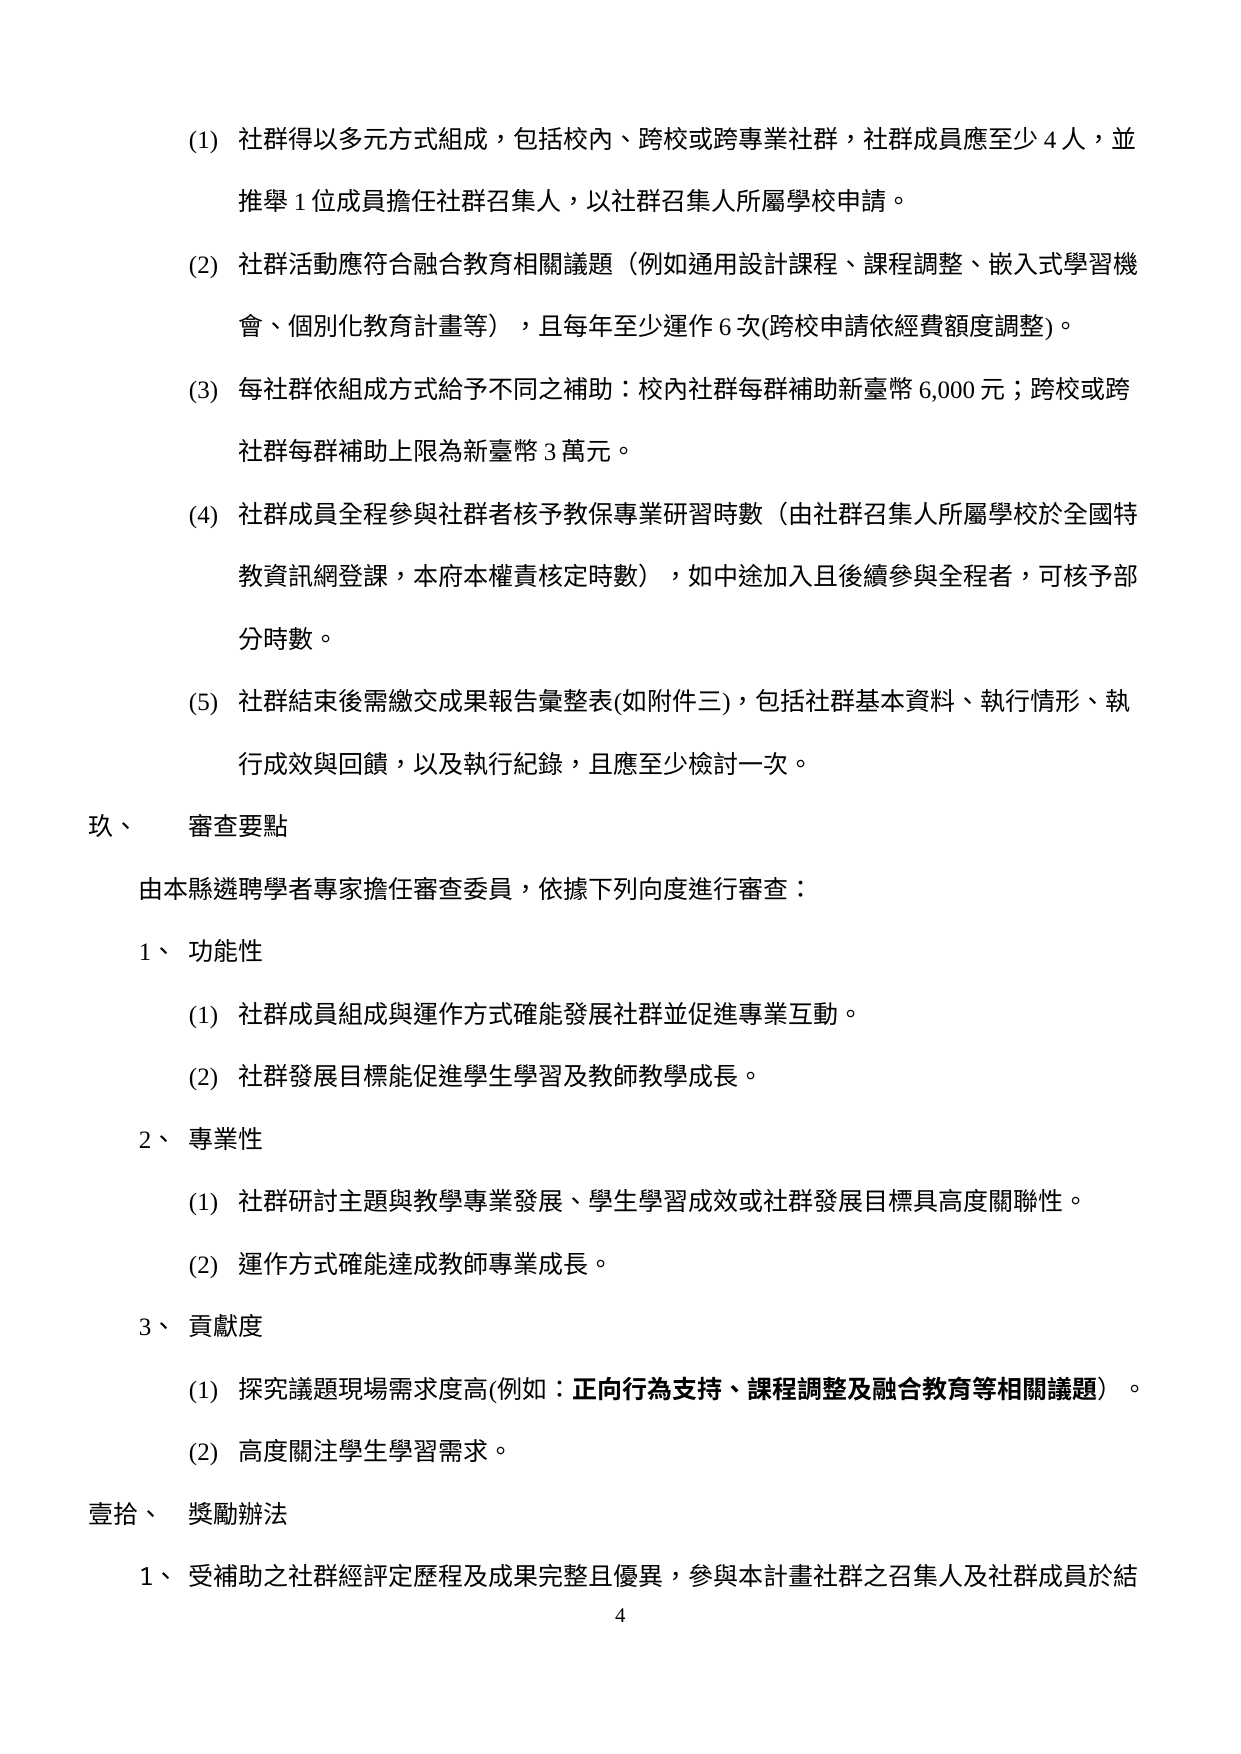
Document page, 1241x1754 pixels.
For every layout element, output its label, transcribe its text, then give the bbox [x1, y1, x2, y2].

list 受補助之社群經評定歷程及成果完整且優異，參與本計畫社群之召集人及社群成員於結 [139, 1533, 1152, 1596]
list 社群研討主題與教學專業發展、學生學習成效或社群發展目標具高度關聯性。 [189, 1158, 1152, 1221]
list 運作方式確能達成教師專業成長。 [189, 1221, 1152, 1283]
text 由本縣遴聘學者專家擔任審查委員，依據下列向度進行審查： [139, 846, 1152, 908]
list 社群發展目標能促進學生學習及教師教學成長。 [189, 1033, 1152, 1096]
list 貢獻度 [139, 1283, 1152, 1346]
list 社群成員全程參與社群者核予教保專業研習時數（由社群召集人所屬學校於全國特教資訊網登課，本府本權責核定時數），如中途加入且後續參與全程者，可核予部分時數。 [189, 471, 1152, 658]
list 每社群依組成方式給予不同之補助：校內社群每群補助新臺幣6,000元；跨校或跨社群每群補助上限為新臺幣3萬元。 [189, 346, 1152, 471]
list 專業性 [139, 1096, 1152, 1158]
list 高度關注學生學習需求。 [189, 1408, 1152, 1471]
list 探究議題現場需求度高(例如：正向行為支持、課程調整及融合教育等相關議題）。 [189, 1346, 1152, 1408]
list 功能性 [139, 908, 1152, 971]
list 社群結束後需繳交成果報告彙整表(如附件三)，包括社群基本資料、執行情形、執行成效與回饋，以及執行紀錄，且應至少檢討一次。 [189, 658, 1152, 783]
list 社群得以多元方式組成，包括校內、跨校或跨專業社群，社群成員應至少4人，並推舉1位成員擔任社群召集人，以社群召集人所屬學校申請。 [189, 96, 1152, 221]
list 社群成員組成與運作方式確能發展社群並促進專業互動。 [189, 971, 1152, 1033]
list 獎勵辦法 [89, 1471, 1152, 1533]
list 審查要點 [89, 783, 1152, 846]
list 社群活動應符合融合教育相關議題（例如通用設計課程、課程調整、嵌入式學習機會、個別化教育計畫等），且每年至少運作6次(跨校申請依經費額度調整)。 [189, 221, 1152, 346]
